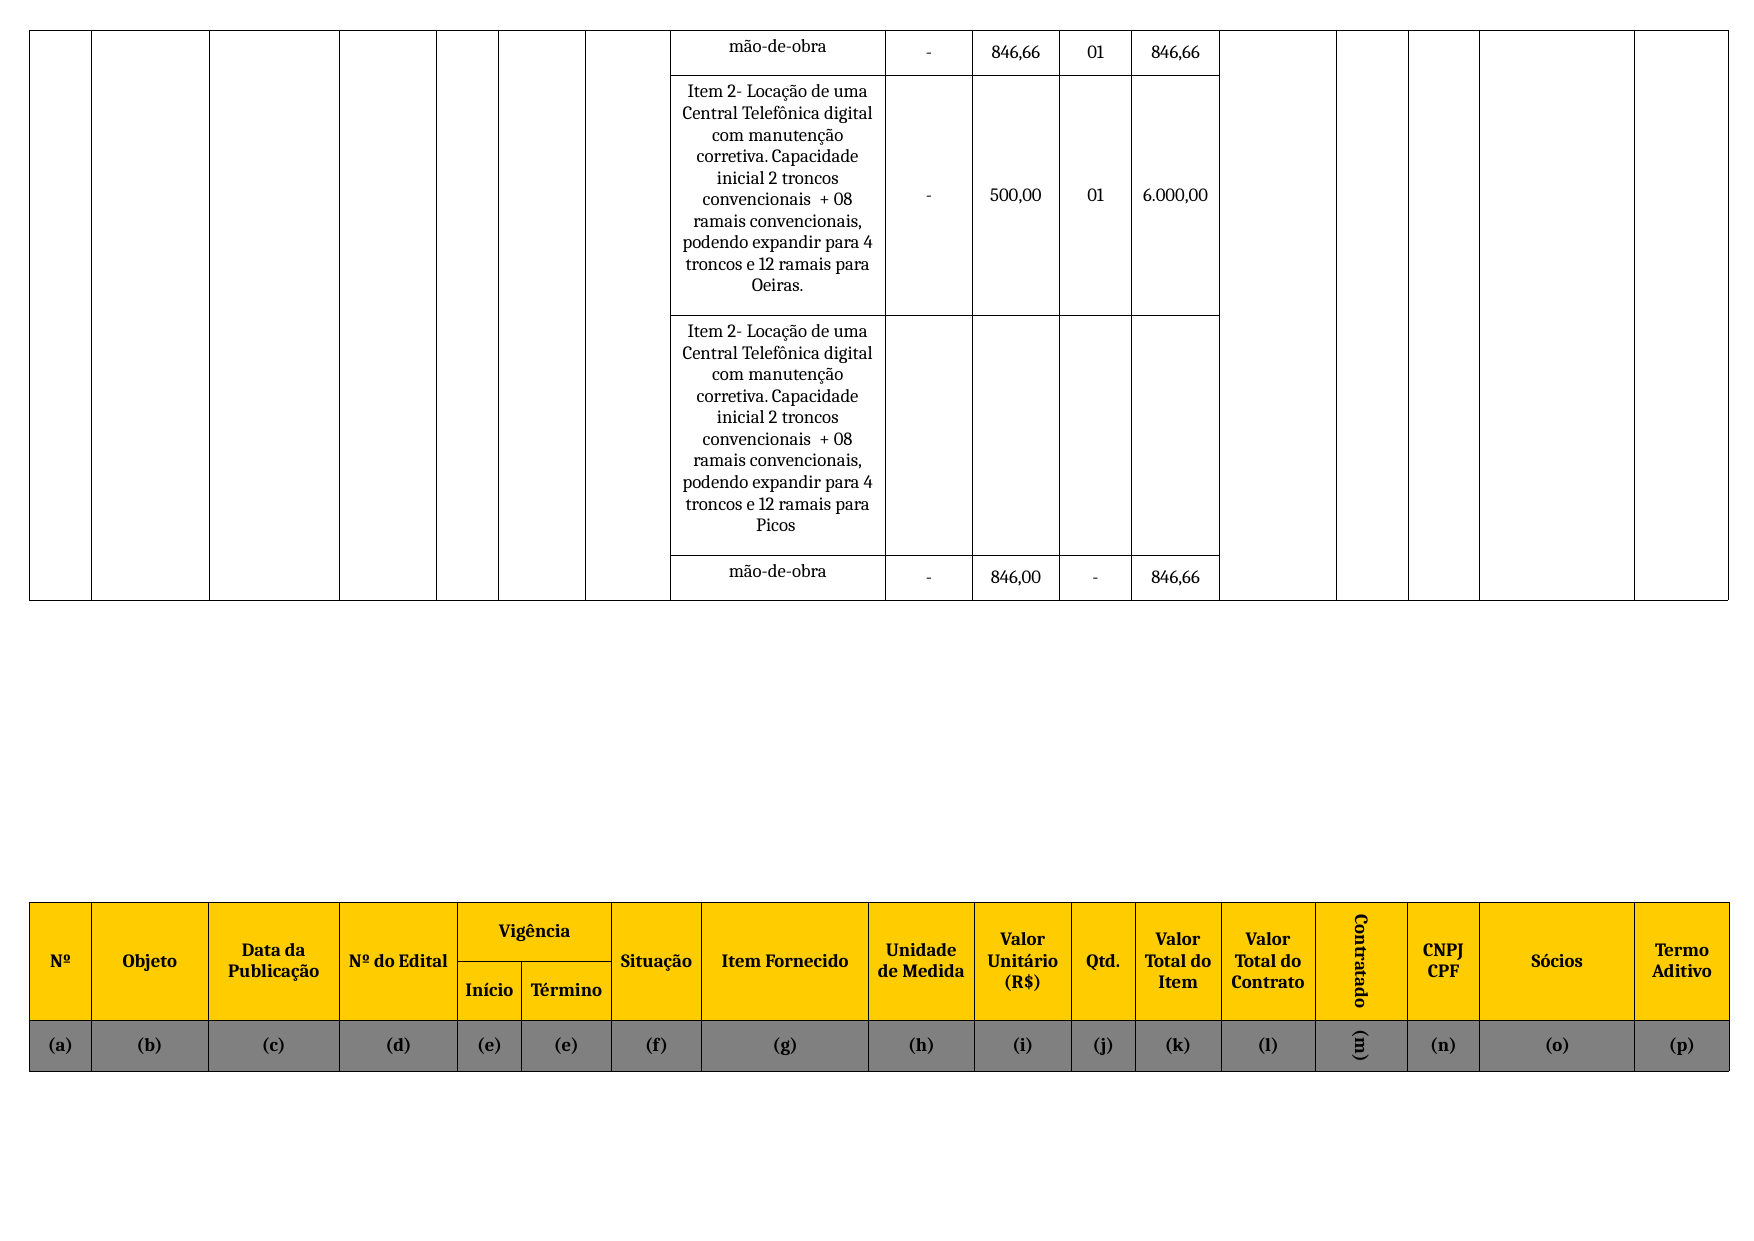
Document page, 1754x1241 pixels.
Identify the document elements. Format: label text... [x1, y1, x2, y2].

table_cell (c) [209, 1021, 339, 1071]
table_cell [92, 31, 209, 600]
table_cell (d) [340, 1021, 457, 1071]
table_cell - [886, 76, 972, 315]
table_cell (f) [612, 1021, 701, 1071]
table_cell (p) [1635, 1021, 1729, 1071]
table_cell [1635, 31, 1728, 600]
table_cell [1132, 316, 1219, 554]
table_header Item Fornecido [702, 903, 868, 1020]
table_cell [499, 31, 585, 600]
table_cell [437, 31, 498, 600]
table_cell (o) [1480, 1021, 1634, 1071]
table_cell [586, 31, 670, 600]
table_header Valor Unitário (R$) [975, 903, 1071, 1020]
table_cell [340, 31, 436, 600]
table_cell (a) [30, 1021, 91, 1071]
table_header Nº do Edital [340, 903, 457, 1020]
table_header CNPJ CPF [1408, 903, 1479, 1020]
table_cell (b) [92, 1021, 208, 1071]
table_cell Item 2- Locação de uma Central Telefônica digital com manutenção corretiva. Capacidade inicial 2 troncos convencionais + 08 ramais convencionais, podendo expandir para 4 troncos e 12 ramais para Picos [671, 316, 885, 554]
table_header Qtd. [1072, 903, 1135, 1020]
table_header Valor Total do Contrato [1222, 903, 1315, 1020]
table_header Valor Total do Item [1136, 903, 1221, 1020]
table_cell (h) [869, 1021, 974, 1071]
table_cell [886, 316, 972, 554]
table_cell [1480, 31, 1634, 600]
table_cell (j) [1072, 1021, 1135, 1071]
table_cell (i) [975, 1021, 1071, 1071]
table_cell - [886, 556, 972, 600]
table_cell mão-de-obra [671, 556, 885, 600]
table_cell [210, 31, 339, 600]
table_cell Término [522, 962, 611, 1020]
table_cell (e) [458, 1021, 521, 1071]
table_cell 500,00 [973, 76, 1059, 315]
table_cell 01 [1060, 31, 1131, 75]
table_cell 846,66 [1132, 31, 1219, 75]
table_header Data da Publicação [209, 903, 339, 1020]
table_cell [1060, 316, 1131, 554]
table_cell mão-de-obra [671, 31, 885, 75]
table_cell 846,66 [1132, 556, 1219, 600]
table_cell (g) [702, 1021, 868, 1071]
table_header Situação [612, 903, 701, 1020]
table_header Contratado [1316, 903, 1407, 1020]
table_cell [30, 31, 91, 600]
table_cell - [886, 31, 972, 75]
table_header Unidade de Medida [869, 903, 974, 1020]
table_cell (n) [1408, 1021, 1479, 1071]
table_header Nº [30, 903, 91, 1020]
table_cell [1220, 31, 1336, 600]
table_cell (m) [1316, 1021, 1407, 1071]
table_header Sócios [1480, 903, 1634, 1020]
table_cell (l) [1222, 1021, 1315, 1071]
table_cell 6.000,00 [1132, 76, 1219, 315]
table_cell 01 [1060, 76, 1131, 315]
table_cell (k) [1136, 1021, 1221, 1071]
table_header Termo Aditivo [1635, 903, 1729, 1020]
table_cell 846,66 [973, 31, 1059, 75]
table_header Vigência [458, 903, 611, 961]
table_cell Início [458, 962, 521, 1020]
table_cell - [1060, 556, 1131, 600]
table_cell 846,00 [973, 556, 1059, 600]
table_cell Item 2- Locação de uma Central Telefônica digital com manutenção corretiva. Capacidade inicial 2 troncos convencionais + 08 ramais convencionais, podendo expandir para 4 troncos e 12 ramais para Oeiras. [671, 76, 885, 315]
table_cell [973, 316, 1059, 554]
table_header Objeto [92, 903, 208, 1020]
table_cell [1409, 31, 1479, 600]
table_cell (e) [522, 1021, 611, 1071]
table_cell [1337, 31, 1408, 600]
